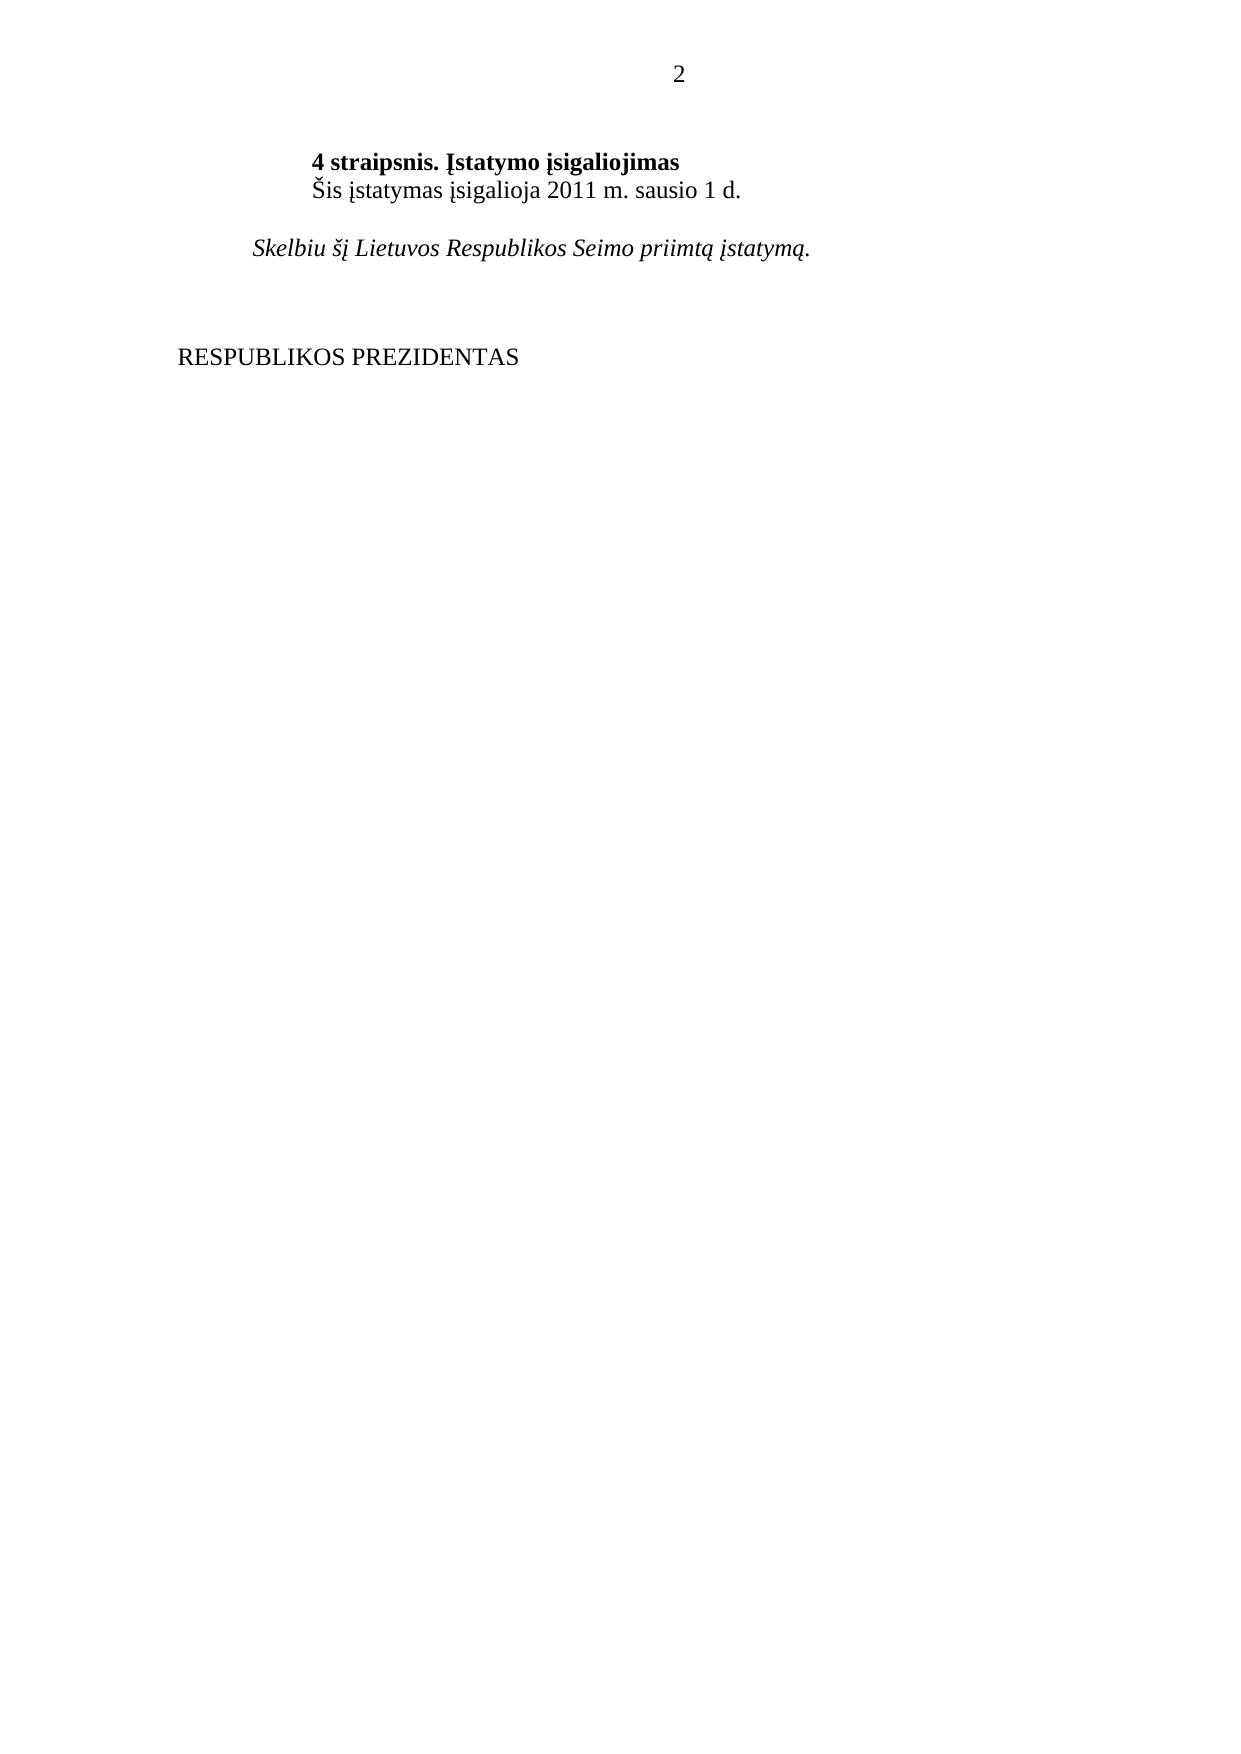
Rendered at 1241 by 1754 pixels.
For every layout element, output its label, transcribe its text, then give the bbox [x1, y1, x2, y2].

text 4 straipsnis. Įstatymo įsigaliojimas [177, 147, 1181, 176]
text Skelbiu šį Lietuvos Respublikos Seimo priimtą įstatymą. [177, 233, 1186, 262]
text RESPUBLIKOS PREZIDENTAS [177, 342, 1181, 371]
text Šis įstatymas įsigalioja 2011 m. sausio 1 d. [177, 176, 1181, 204]
